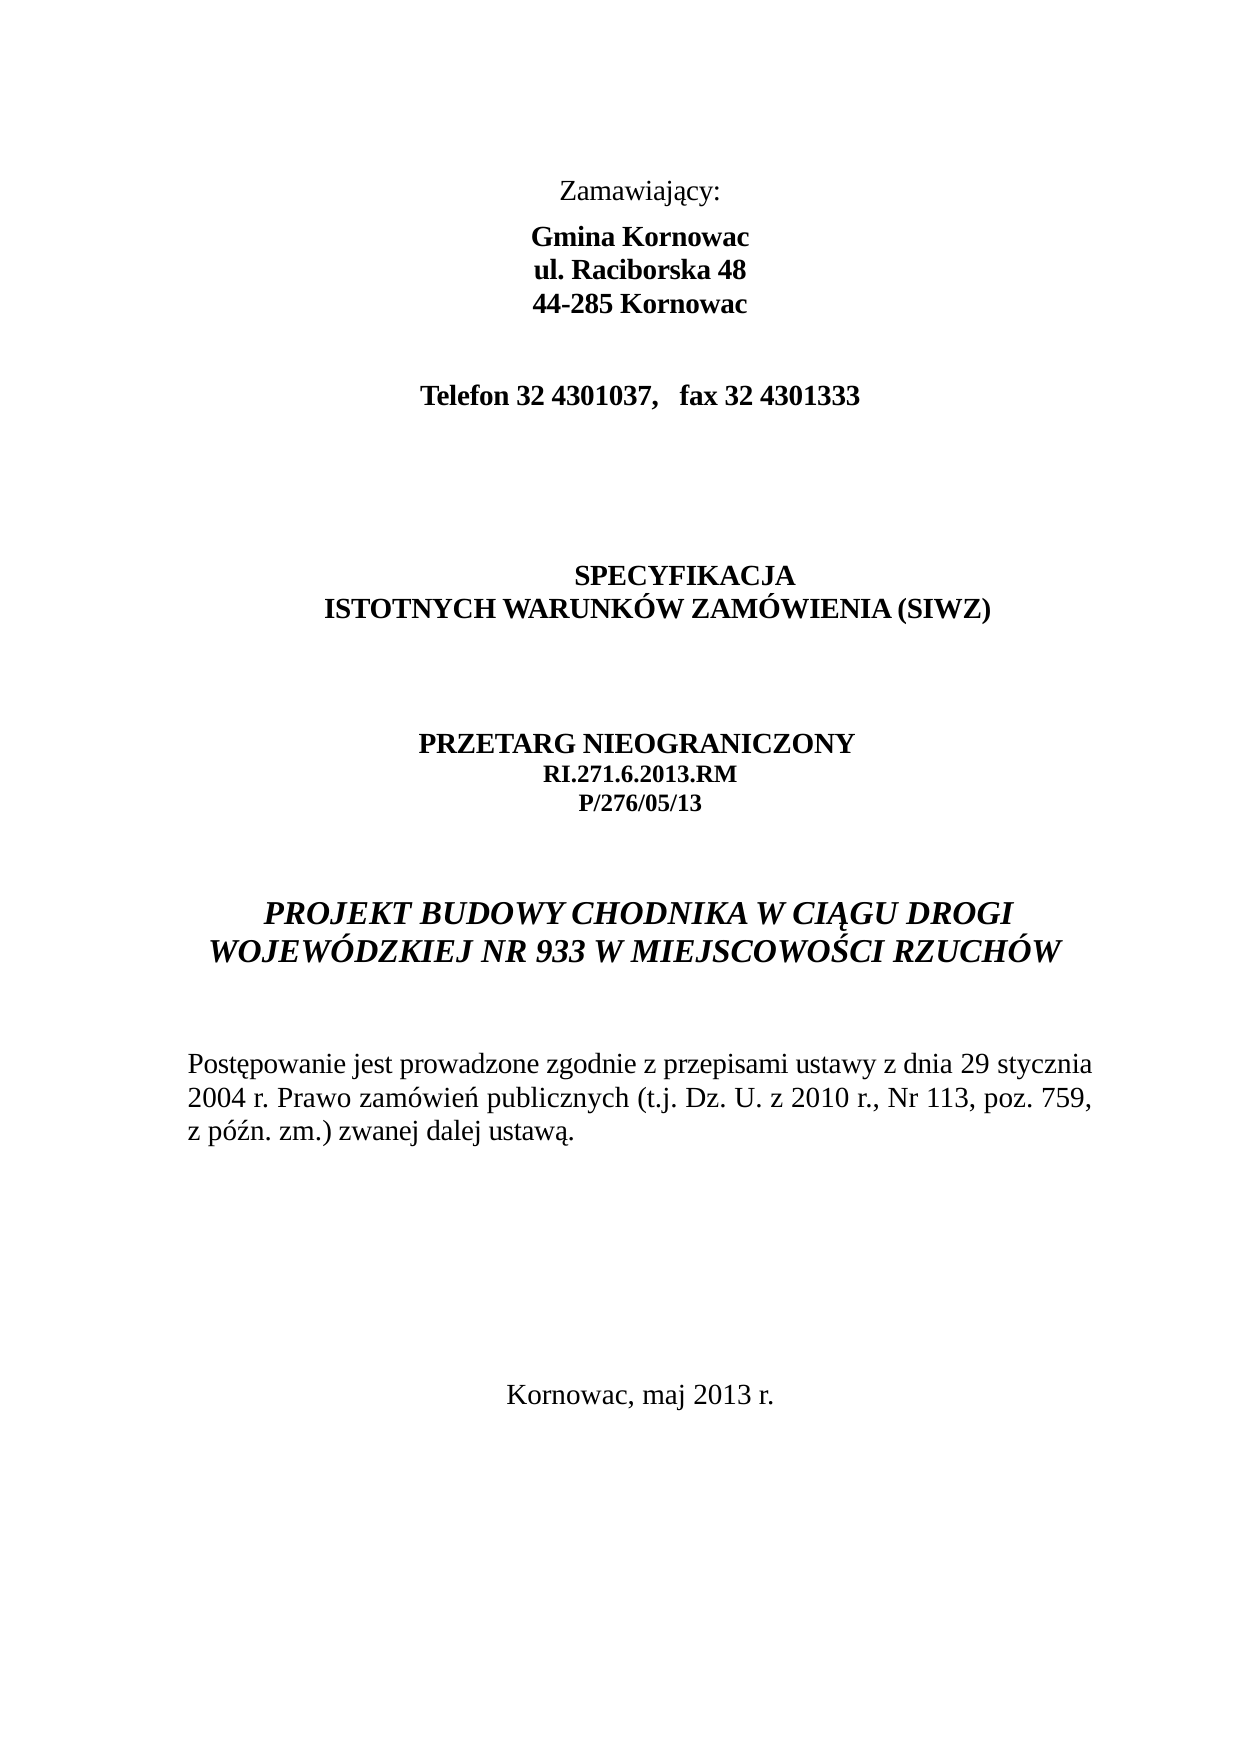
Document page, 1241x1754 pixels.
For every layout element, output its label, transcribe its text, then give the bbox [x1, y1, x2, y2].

subtitle P/276/05/13 [187, 788, 1093, 817]
text PROJEKT BUDOWY CHODNIKA W CIĄGU DROGI WOJEWÓDZKIEJ NR 933 W MIEJSCOWOŚCI RZUCHÓW [187, 893, 1093, 970]
subtitle PRZETARG NIEOGRANICZONY [187, 726, 1093, 759]
text ul. Raciborska 48 [187, 252, 1093, 286]
text Gmina Kornowac [187, 219, 1093, 252]
subtitle SPECYFIKACJA [187, 558, 1093, 592]
subtitle RI.271.6.2013.RM [187, 759, 1093, 788]
text 44-285 Kornowac [187, 286, 1093, 319]
text Zamawiający: [187, 173, 1093, 206]
subtitle Kornowac, maj 2013 r. [187, 1377, 1093, 1410]
text Postępowanie jest prowadzone zgodnie z przepisami ustawy z dnia 29 stycznia 2004 r. Prawo zamówień publicznych (t.j. Dz. U. z 2010 r., Nr 113, poz. 759, z późn. zm.) zwanej dalej ustawą. [187, 1046, 1093, 1147]
text ISTOTNYCH WARUNKÓW ZAMÓWIENIA (SIWZ) [187, 592, 1093, 625]
text Telefon 32 4301037, fax 32 4301333 [187, 378, 1093, 411]
